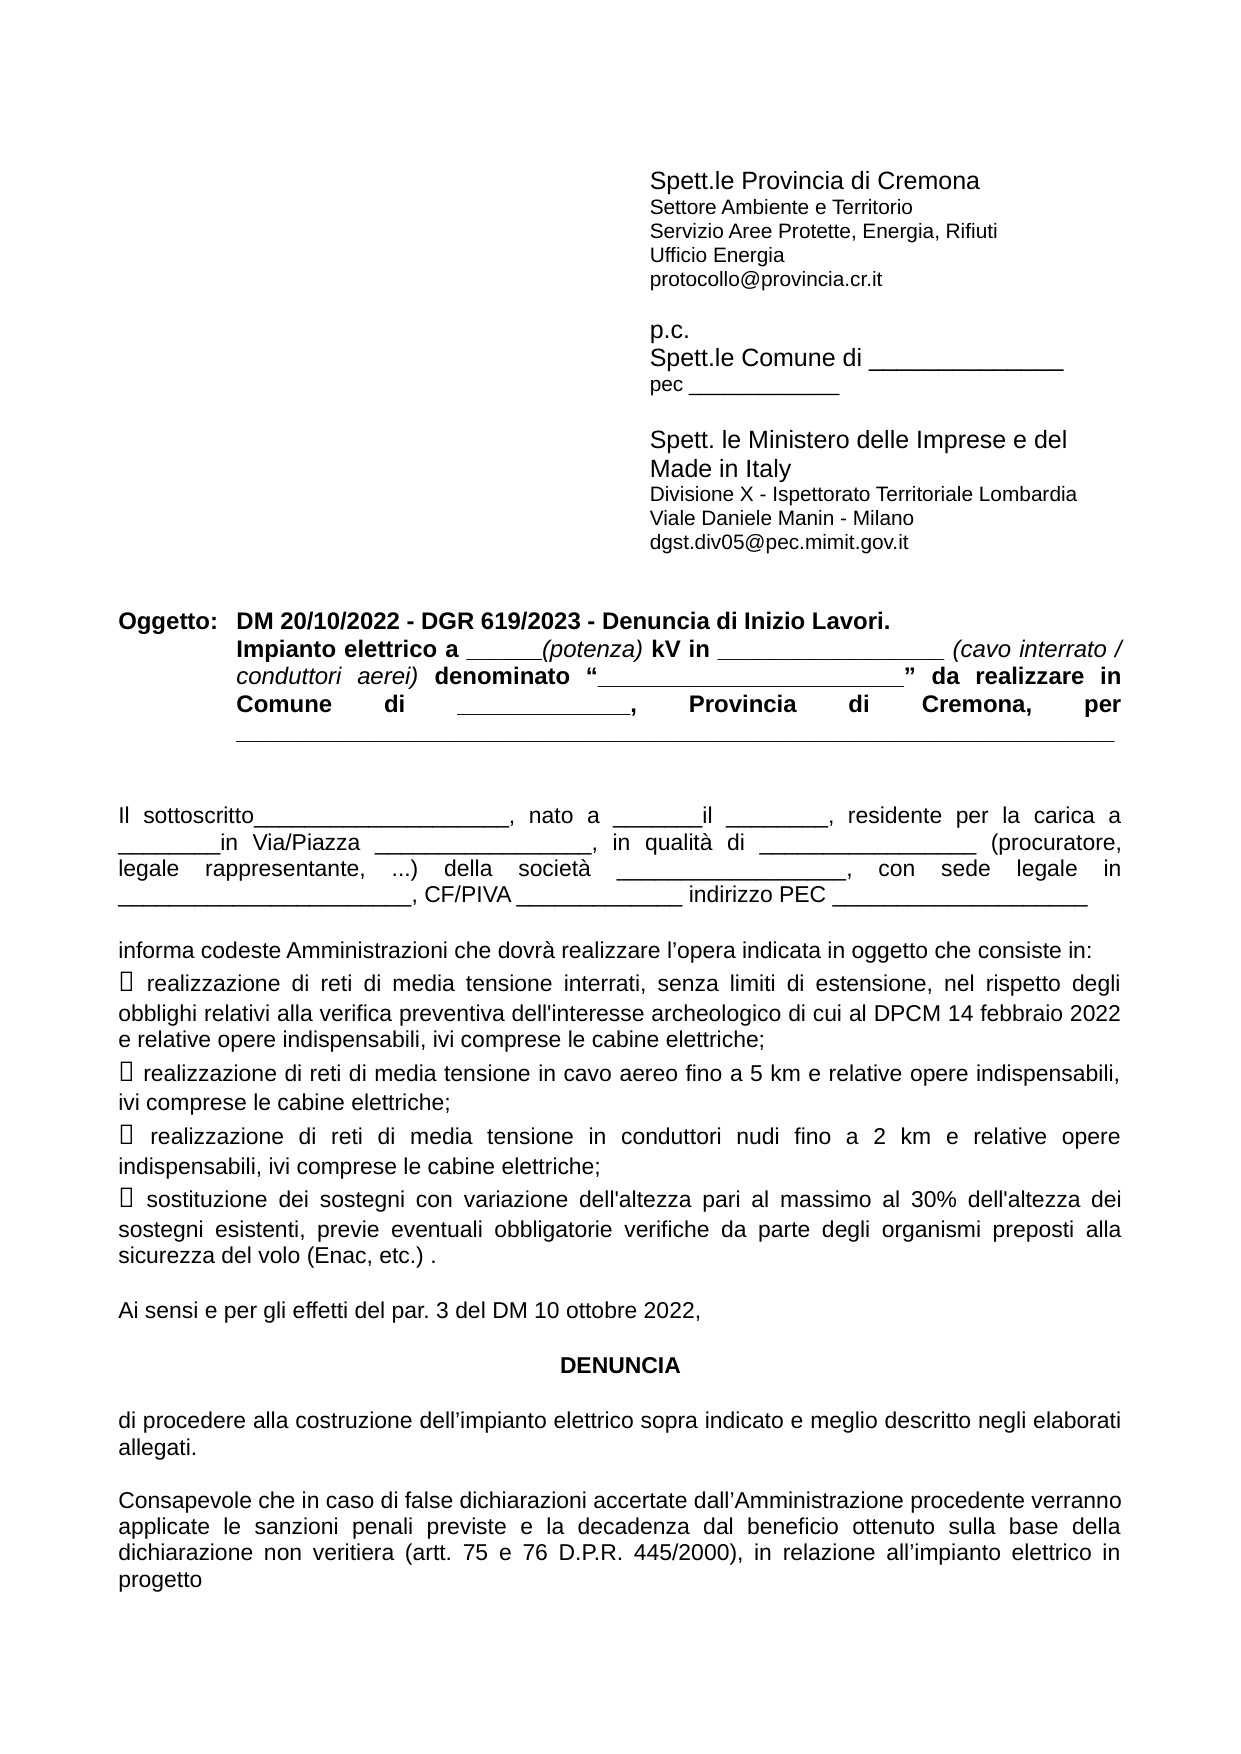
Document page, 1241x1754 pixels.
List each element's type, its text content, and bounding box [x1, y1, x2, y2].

text Spett.le Comune di ______________ [649, 343, 1122, 372]
text di procedere alla costruzione dell’impianto elettrico sopra indicato e meglio descritto negli elaborati allegati. [118, 1407, 1122, 1460]
text Consapevole che in caso di false dichiarazioni accertate dall’Amministrazione procedente verranno applicate le sanzioni penali previste e la decadenza dal beneficio ottenuto sulla base della dichiarazione non veritiera (artt. 75 e 76 D.P.R. 445/2000), in relazione all’impianto elettrico in progetto [118, 1487, 1122, 1592]
text Viale Daniele Manin - Milano [649, 506, 1122, 530]
text Settore Ambiente e Territorio [649, 195, 1122, 219]
text p.c. [649, 314, 1122, 343]
text Oggetto: DM 20/10/2022 - DGR 619/2023 - Denuncia di Inizio Lavori. [118, 607, 1122, 634]
text protocollo@provincia.cr.it [649, 267, 1122, 291]
text informa codeste Amministrazioni che dovrà realizzare l’opera indicata in oggetto che consiste in: [118, 937, 1122, 963]
text Servizio Aree Protette, Energia, Rifiuti [649, 219, 1122, 243]
text Ai sensi e per gli effetti del par. 3 del DM 10 ottobre 2022, [118, 1297, 1122, 1324]
text DENUNCIA [118, 1352, 1122, 1379]
text pec _____________ [649, 372, 1122, 396]
text  realizzazione di reti di media tensione in cavo aereo fino a 5 km e relative opere indispensabili, ivi comprese le cabine elettriche; [118, 1052, 1122, 1116]
text Spett.le Provincia di Cremona [649, 166, 1122, 195]
text  sostituzione dei sostegni con variazione dell'altezza pari al massimo al 30% dell'altezza dei sostegni esistenti, previe eventuali obbligatorie verifiche da parte degli organismi preposti alla sicurezza del volo (Enac, etc.) . [118, 1179, 1122, 1268]
text dgst.div05@pec.mimit.gov.it [649, 530, 1122, 554]
text Divisione X - Ispettorato Territoriale Lombardia [649, 482, 1122, 506]
text Il sottoscritto____________________, nato a _______il ________, residente per la carica a ________in Via/Piazza _________________, in qualità di _________________ (procuratore, legale rappresentante, ...) della società __________________, con sede legale in _______________________, CF/PIVA _____________ indirizzo PEC ____________________ [118, 802, 1122, 908]
text  realizzazione di reti di media tensione interrati, senza limiti di estensione, nel rispetto degli obblighi relativi alla verifica preventiva dell'interesse archeologico di cui al DPCM 14 febbraio 2022 e relative opere indispensabili, ivi comprese le cabine elettriche; [118, 963, 1122, 1052]
text Ufficio Energia [649, 243, 1122, 267]
text Spett. le Ministero delle Imprese e del Made in Italy [649, 425, 1122, 482]
text Impianto elettrico a _____ (potenza) kV in _________________ (cavo interrato / conduttori aerei) denominato “_______________________” da realizzare in Comune di _____________, Provincia di Cremona, per __________________________________________________________________ [236, 634, 1122, 745]
text  realizzazione di reti di media tensione in conduttori nudi fino a 2 km e relative opere indispensabili, ivi comprese le cabine elettriche; [118, 1116, 1122, 1179]
